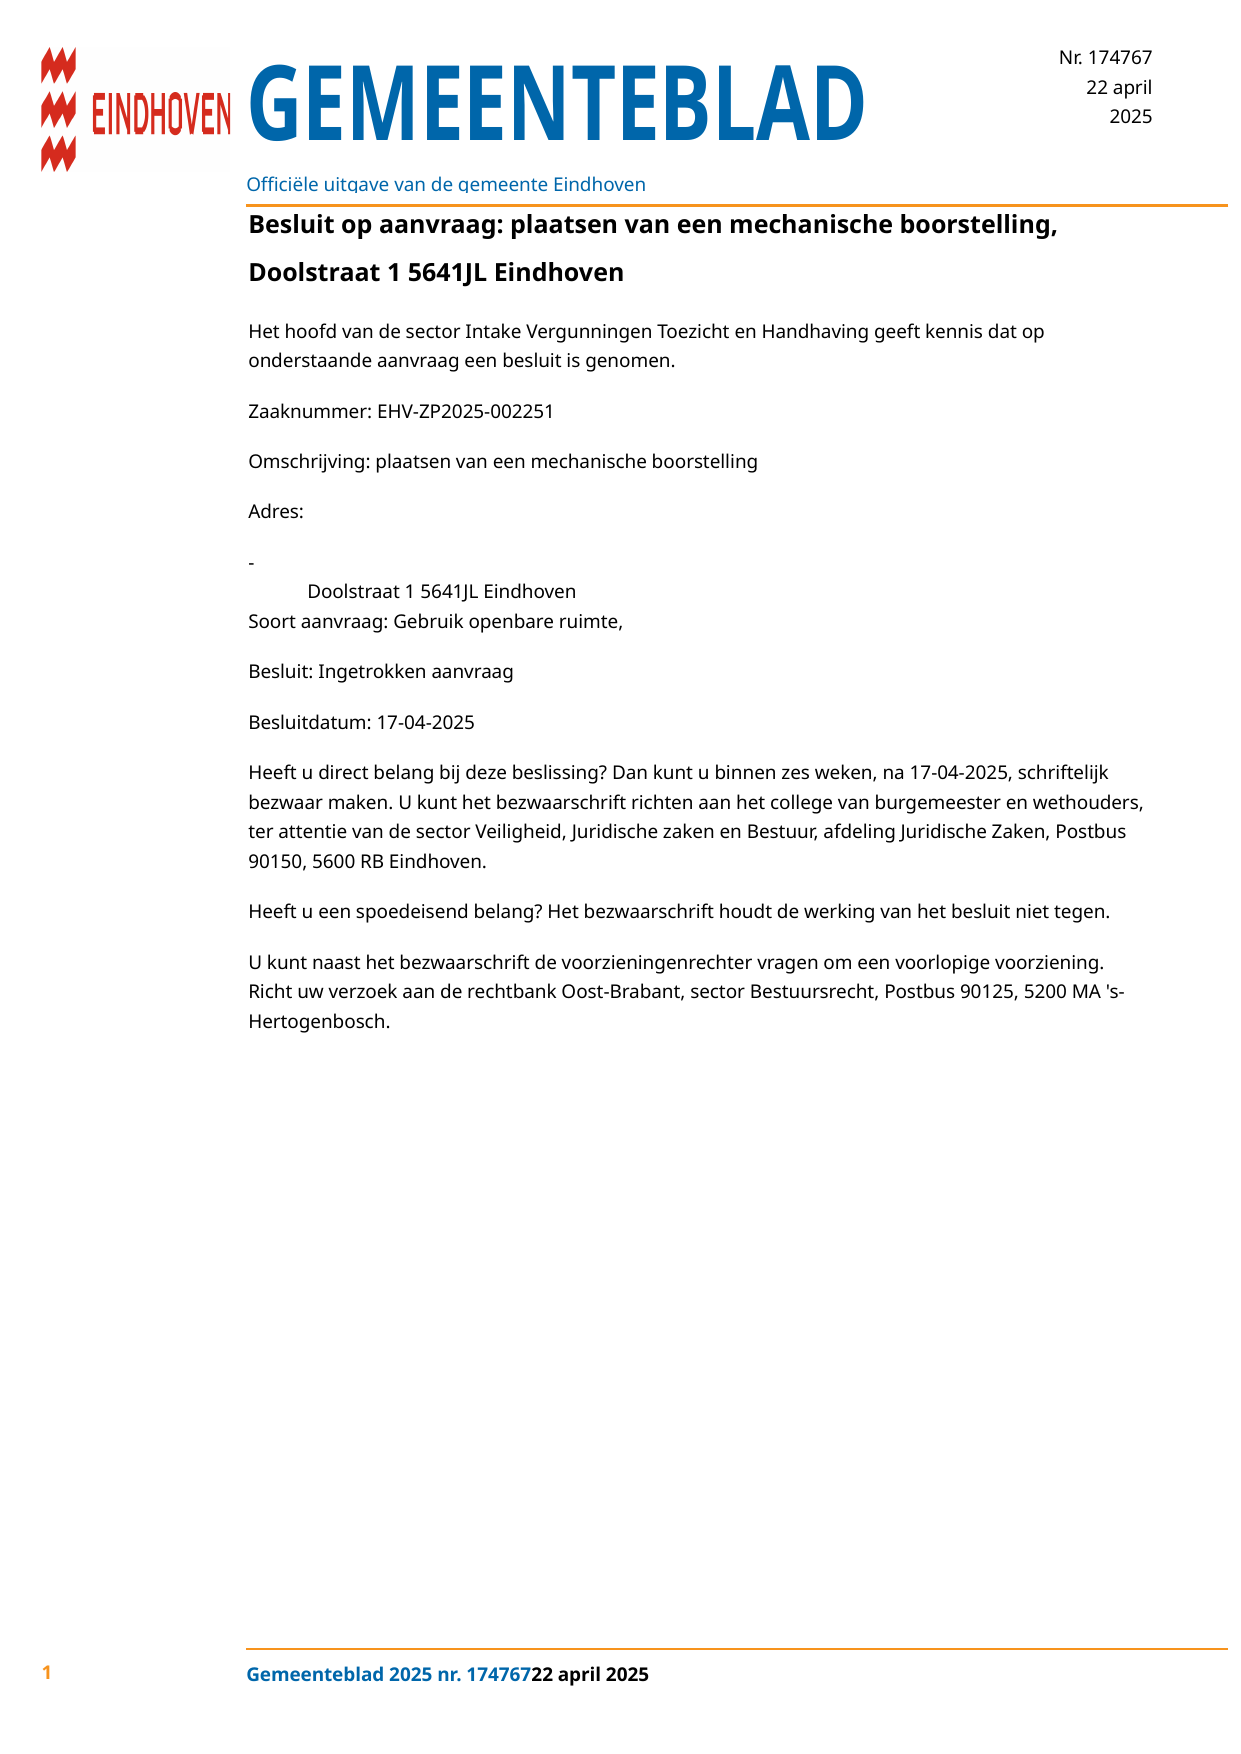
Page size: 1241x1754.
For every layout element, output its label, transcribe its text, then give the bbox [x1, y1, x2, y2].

picture [41, 47, 231, 172]
text Besluit op aanvraag: plaatsen van een mechanische boorstelling, Doolstraat 1 5641JL Eindhoven [248, 207, 1152, 288]
text Besluit: Ingetrokken aanvraag [248, 659, 1152, 684]
text Het hoofd van de sector Intake Vergunningen Toezicht en Handhaving geeft kennis dat op onderstaande aanvraag een besluit is genomen. [248, 318, 1152, 373]
text Besluitdatum: 17-04-2025 [248, 709, 1152, 735]
list Doolstraat 1 5641JL Eindhoven [248, 579, 1152, 604]
text U kunt naast het bezwaarschrift de voorzieningenrechter vragen om een voorlopige voorziening. Richt uw verzoek aan de rechtbank Oost-Brabant, sector Bestuursrecht, Postbus 90125, 5200 MA 's-Hertogenbosch. [248, 949, 1152, 1034]
text Adres: [248, 499, 1152, 524]
text Heeft u direct belang bij deze beslissing? Dan kunt u binnen zes weken, na 17-04-2025, schriftelijk bezwaar maken. U kunt het bezwaarschrift richten aan het college van burgemeester en wethouders, ter attentie van de sector Veiligheid, Juridische zaken en Bestuur, afdeling Juridische Zaken, Postbus 90150, 5600 RB Eindhoven. [248, 759, 1152, 874]
text Soort aanvraag: Gebruik openbare ruimte, [248, 608, 1152, 634]
text Omschrijving: plaatsen van een mechanische boorstelling [248, 448, 1152, 474]
text Heeft u een spoedeisend belang? Het bezwaarschrift houdt de werking van het besluit niet tegen. [248, 899, 1152, 924]
text Zaaknummer: EHV-ZP2025-002251 [248, 398, 1152, 424]
